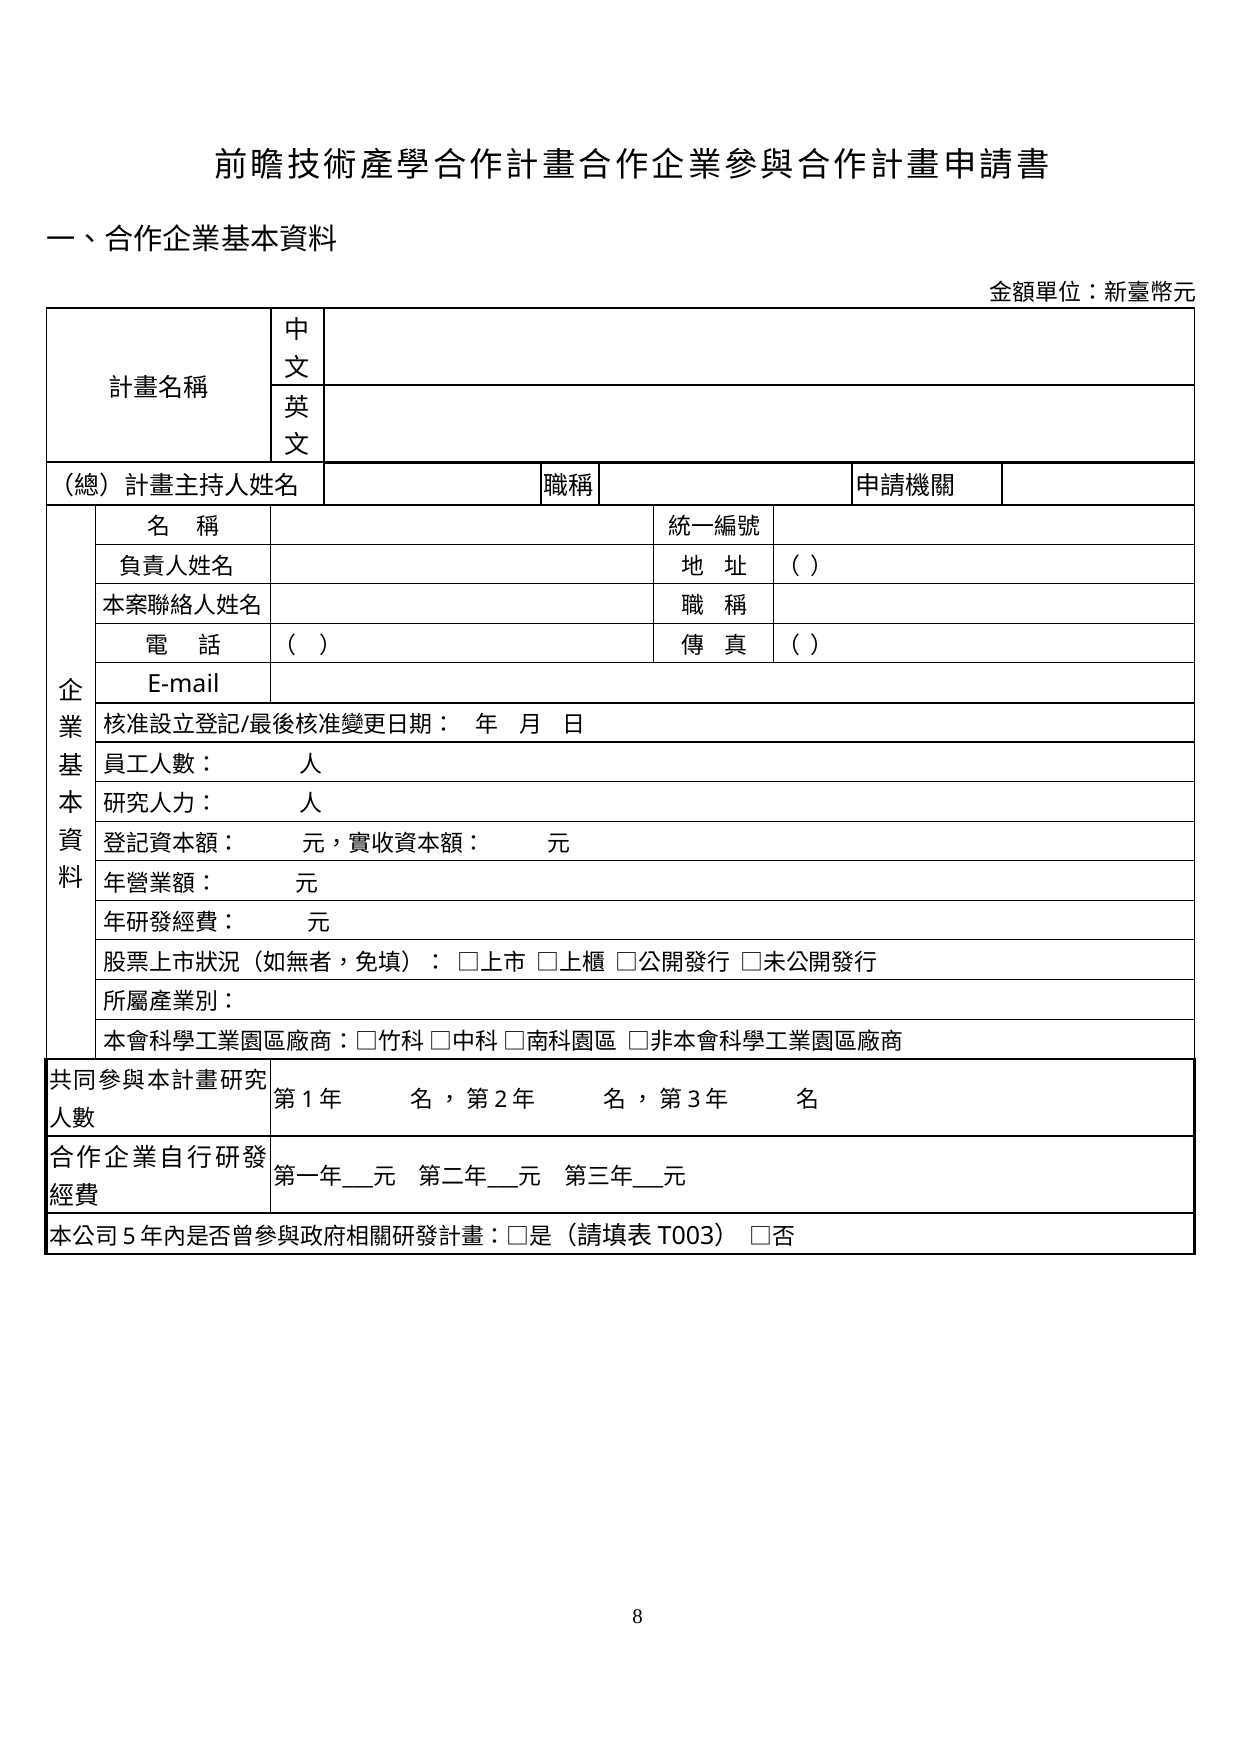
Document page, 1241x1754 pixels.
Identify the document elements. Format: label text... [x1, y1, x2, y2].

table_cell 共同參與本計畫研究人數 [48, 1060, 270, 1135]
table_cell 英文 [272, 386, 323, 461]
table_cell 職稱 [542, 464, 598, 504]
table_cell 年研發經費： 元 [96, 901, 1194, 939]
table_cell 股票上市狀況（如無者，免填）： □上市 □上櫃 □公開發行 □未公開發行 [96, 940, 1194, 979]
table_cell 本案聯絡人姓名 [96, 584, 270, 623]
table_cell [774, 584, 1194, 623]
table_cell （總）計畫主持人姓名 [47, 463, 323, 504]
table_cell 統一編號 [654, 506, 773, 543]
table_cell 本公司5年內是否曾參與政府相關研發計畫：□是（請填表T003） □否 [48, 1214, 1193, 1253]
table_cell [271, 663, 1194, 702]
table_cell （ ） [774, 545, 1194, 583]
table_cell 員工人數： 人 [96, 743, 1194, 781]
table_cell 電 話 [96, 624, 270, 662]
table_cell 本會科學工業園區廠商：□竹科 □中科 □南科園區 □非本會科學工業園區廠商 [96, 1020, 1194, 1058]
table_cell E-mail [96, 663, 270, 702]
table_cell [325, 464, 540, 504]
table_cell 研究人力： 人 [96, 782, 1194, 821]
text 金額單位：新臺幣元 [71, 274, 1196, 307]
table_cell [774, 506, 1194, 543]
table_cell [325, 386, 1194, 461]
table_cell 職 稱 [654, 584, 773, 623]
table_header [325, 309, 1194, 384]
table_cell 合作企業自行研發經費 [48, 1137, 270, 1212]
table_cell 申請機關 [853, 464, 1001, 504]
table_header 中文 [272, 309, 323, 384]
text 前瞻技術產學合作計畫合作企業參與合作計畫申請書 [77, 124, 1186, 199]
table_cell 年營業額： 元 [96, 861, 1194, 900]
table_cell [600, 464, 851, 504]
table_cell 所屬產業別： [96, 980, 1194, 1018]
table_cell 名 稱 [96, 506, 270, 543]
table_cell 核准設立登記/最後核准變更日期： 年 月 日 [96, 704, 1194, 741]
table_cell （ ） [271, 624, 653, 662]
table_cell 第一年___元 第二年___元 第三年___元 [271, 1137, 1193, 1212]
table_cell 企 業 基 本 資 料 [47, 506, 95, 1058]
table_cell （ ） [774, 624, 1194, 662]
table_cell 地 址 [654, 545, 773, 583]
table_cell 第1年 名 ， 第2年 名 ， 第3年 名 [271, 1060, 1193, 1135]
table_cell 登記資本額： 元，實收資本額： 元 [96, 822, 1194, 860]
table_cell 負責人姓名 [96, 545, 270, 583]
table_cell [271, 545, 653, 583]
table_cell 傳 真 [654, 624, 773, 662]
table_cell [271, 506, 653, 543]
table_cell [271, 584, 653, 623]
subtitle 一、合作企業基本資料 [46, 199, 1186, 274]
table_cell [1003, 464, 1194, 504]
table_header 計畫名稱 [47, 309, 270, 461]
